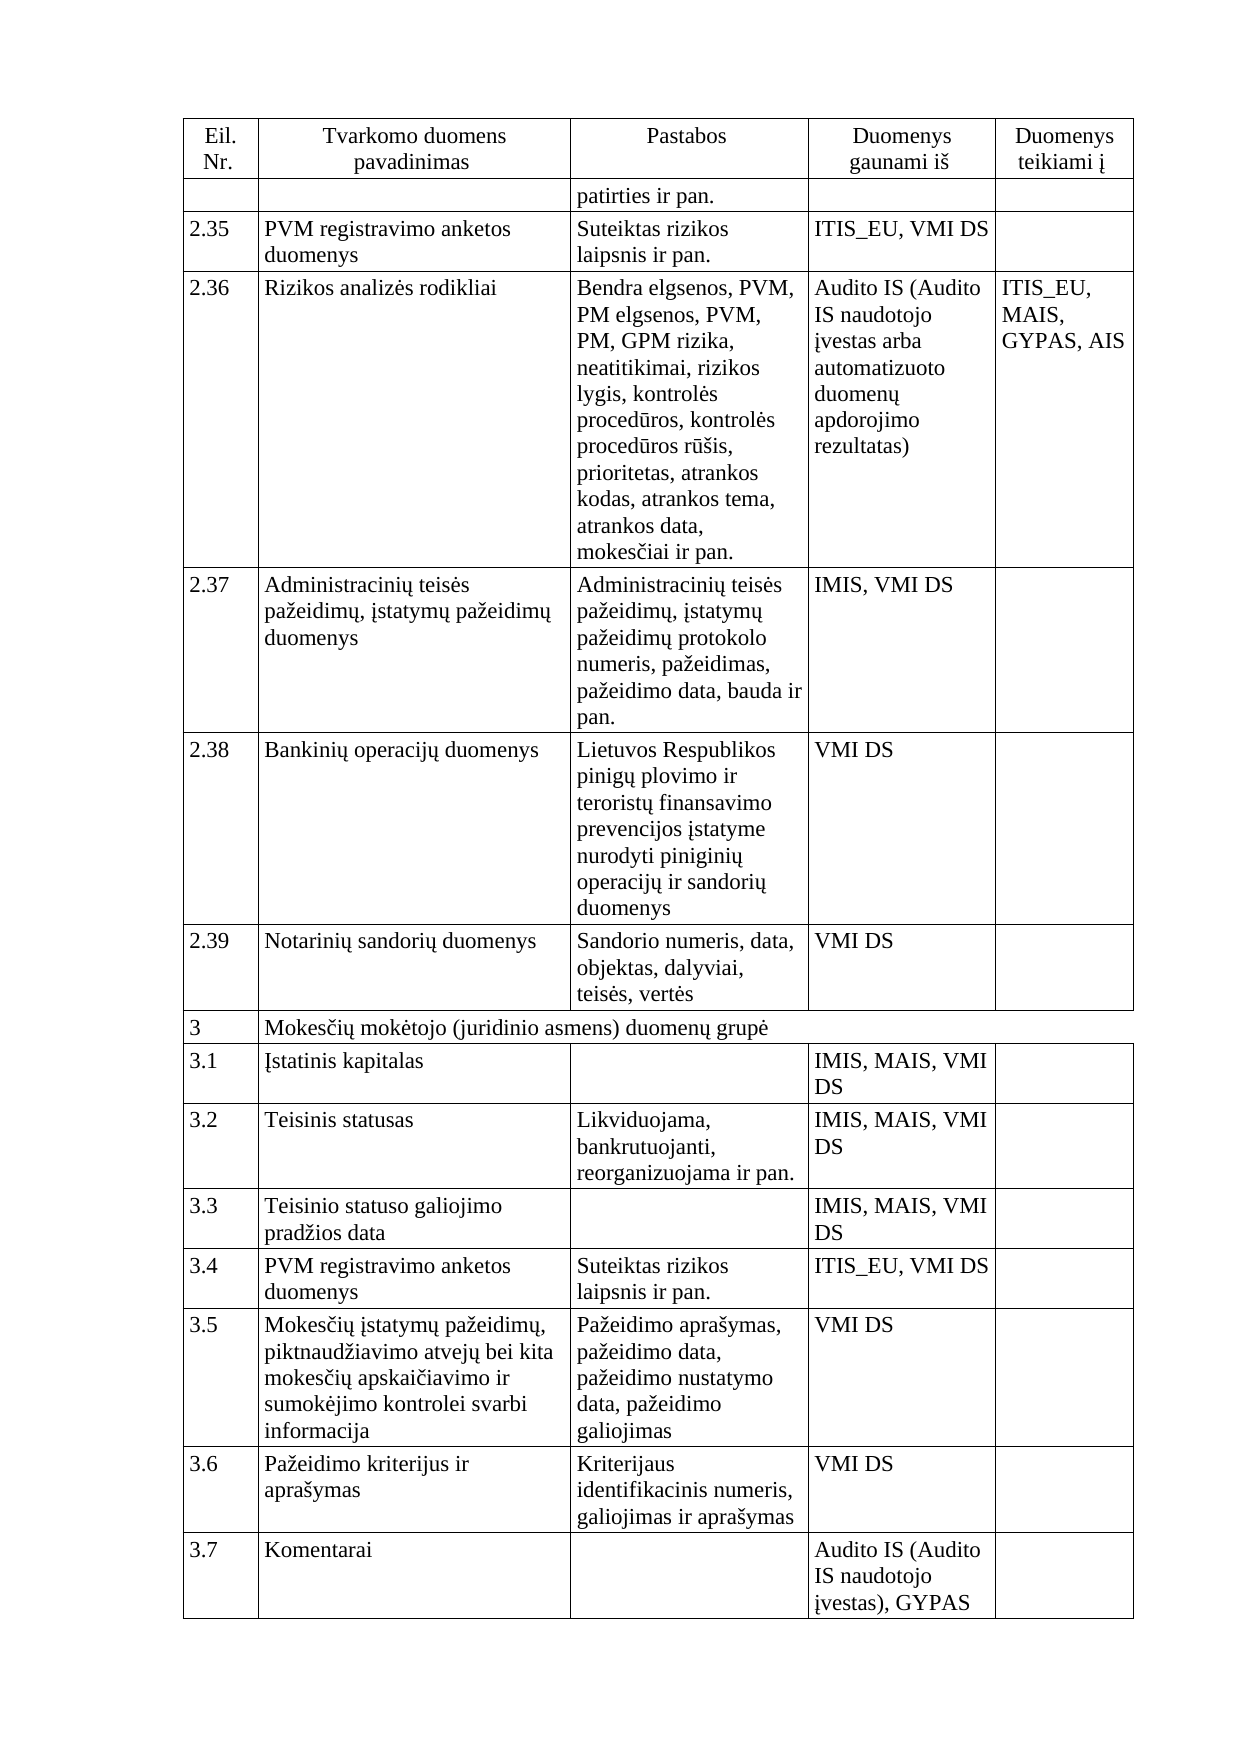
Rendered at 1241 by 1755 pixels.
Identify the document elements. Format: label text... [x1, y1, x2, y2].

table_cell [996, 733, 1133, 924]
table_cell Bankinių operacijų duomenys [259, 733, 570, 924]
table_cell Sandorio numeris, data, objektas, dalyviai, teisės, vertės [571, 925, 808, 1009]
table_cell Kriterijaus identifikacinis numeris, galiojimas ir aprašymas [571, 1447, 808, 1532]
table_cell 2.37 [184, 568, 258, 732]
table_cell [259, 179, 570, 211]
table_cell ITIS_EU, VMI DS [809, 1249, 995, 1307]
table_cell Likviduojama, bankrutuojanti, reorganizuojama ir pan. [571, 1104, 808, 1188]
table_cell VMI DS [809, 733, 995, 924]
table_cell IMIS, MAIS, VMI DS [809, 1189, 995, 1248]
table_cell 2.35 [184, 212, 258, 271]
table_cell 3.4 [184, 1249, 258, 1307]
table_cell [996, 1189, 1133, 1248]
table_cell [996, 179, 1133, 211]
table_cell 3.5 [184, 1309, 258, 1446]
table_cell Įstatinis kapitalas [259, 1044, 570, 1102]
table_cell IMIS, VMI DS [809, 568, 995, 732]
table_cell ITIS_EU, VMI DS [809, 212, 995, 271]
table_header Eil. Nr. [184, 119, 258, 178]
table_cell Teisinio statuso galiojimo pradžios data [259, 1189, 570, 1248]
table_cell 3.2 [184, 1104, 258, 1188]
table_cell patirties ir pan. [571, 179, 808, 211]
table_cell 3.3 [184, 1189, 258, 1248]
table_cell 2.36 [184, 272, 258, 567]
table_cell [571, 1533, 808, 1618]
table_cell PVM registravimo anketos duomenys [259, 1249, 570, 1307]
table_cell Rizikos analizės rodikliai [259, 272, 570, 567]
table_cell IMIS, MAIS, VMI DS [809, 1044, 995, 1102]
table_cell Notarinių sandorių duomenys [259, 925, 570, 1009]
table_cell VMI DS [809, 1309, 995, 1446]
table_header Duomenys gaunami iš [809, 119, 995, 178]
table_cell [184, 179, 258, 211]
table_cell Mokesčių įstatymų pažeidimų, piktnaudžiavimo atvejų bei kita mokesčių apskaičiavimo ir sumokėjimo kontrolei svarbi informacija [259, 1309, 570, 1446]
table_cell PVM registravimo anketos duomenys [259, 212, 570, 271]
table_cell Suteiktas rizikos laipsnis ir pan. [571, 1249, 808, 1307]
table_cell [996, 925, 1133, 1009]
table_cell [996, 1104, 1133, 1188]
table_cell Audito IS (Audito IS naudotojo įvestas arba automatizuoto duomenų apdorojimo rezultatas) [809, 272, 995, 567]
table_cell Mokesčių mokėtojo (juridinio asmens) duomenų grupė [259, 1011, 1133, 1043]
table_cell [996, 212, 1133, 271]
table_cell Lietuvos Respublikos pinigų plovimo ir teroristų finansavimo prevencijos įstatyme nurodyti piniginių operacijų ir sandorių duomenys [571, 733, 808, 924]
table_cell Komentarai [259, 1533, 570, 1618]
table_cell [996, 1044, 1133, 1102]
table_cell 3.7 [184, 1533, 258, 1618]
table_cell VMI DS [809, 1447, 995, 1532]
table_cell Administracinių teisės pažeidimų, įstatymų pažeidimų protokolo numeris, pažeidimas, pažeidimo data, bauda ir pan. [571, 568, 808, 732]
table_cell 3 [184, 1011, 258, 1043]
table_cell Suteiktas rizikos laipsnis ir pan. [571, 212, 808, 271]
table_cell Teisinis statusas [259, 1104, 570, 1188]
table_header Tvarkomo duomens pavadinimas [259, 119, 570, 178]
table_cell Administracinių teisės pažeidimų, įstatymų pažeidimų duomenys [259, 568, 570, 732]
table_cell [996, 1447, 1133, 1532]
table_header Duomenys teikiami į [996, 119, 1133, 178]
table_header Pastabos [571, 119, 808, 178]
table_cell ITIS_EU, MAIS, GYPAS, AIS [996, 272, 1133, 567]
table_cell 2.38 [184, 733, 258, 924]
table_cell 3.6 [184, 1447, 258, 1532]
table_cell 2.39 [184, 925, 258, 1009]
table_cell Pažeidimo aprašymas, pažeidimo data, pažeidimo nustatymo data, pažeidimo galiojimas [571, 1309, 808, 1446]
table_cell [571, 1189, 808, 1248]
table_cell 3.1 [184, 1044, 258, 1102]
table_cell [996, 568, 1133, 732]
table_cell [996, 1249, 1133, 1307]
table_cell [996, 1309, 1133, 1446]
table_cell Audito IS (Audito IS naudotojo įvestas), GYPAS [809, 1533, 995, 1618]
table_cell Bendra elgsenos, PVM, PM elgsenos, PVM, PM, GPM rizika, neatitikimai, rizikos lygis, kontrolės procedūros, kontrolės procedūros rūšis, prioritetas, atrankos kodas, atrankos tema, atrankos data, mokesčiai ir pan. [571, 272, 808, 567]
table_cell Pažeidimo kriterijus ir aprašymas [259, 1447, 570, 1532]
table_cell [996, 1533, 1133, 1618]
table_cell [571, 1044, 808, 1102]
table_cell IMIS, MAIS, VMI DS [809, 1104, 995, 1188]
table_cell [809, 179, 995, 211]
table_cell VMI DS [809, 925, 995, 1009]
